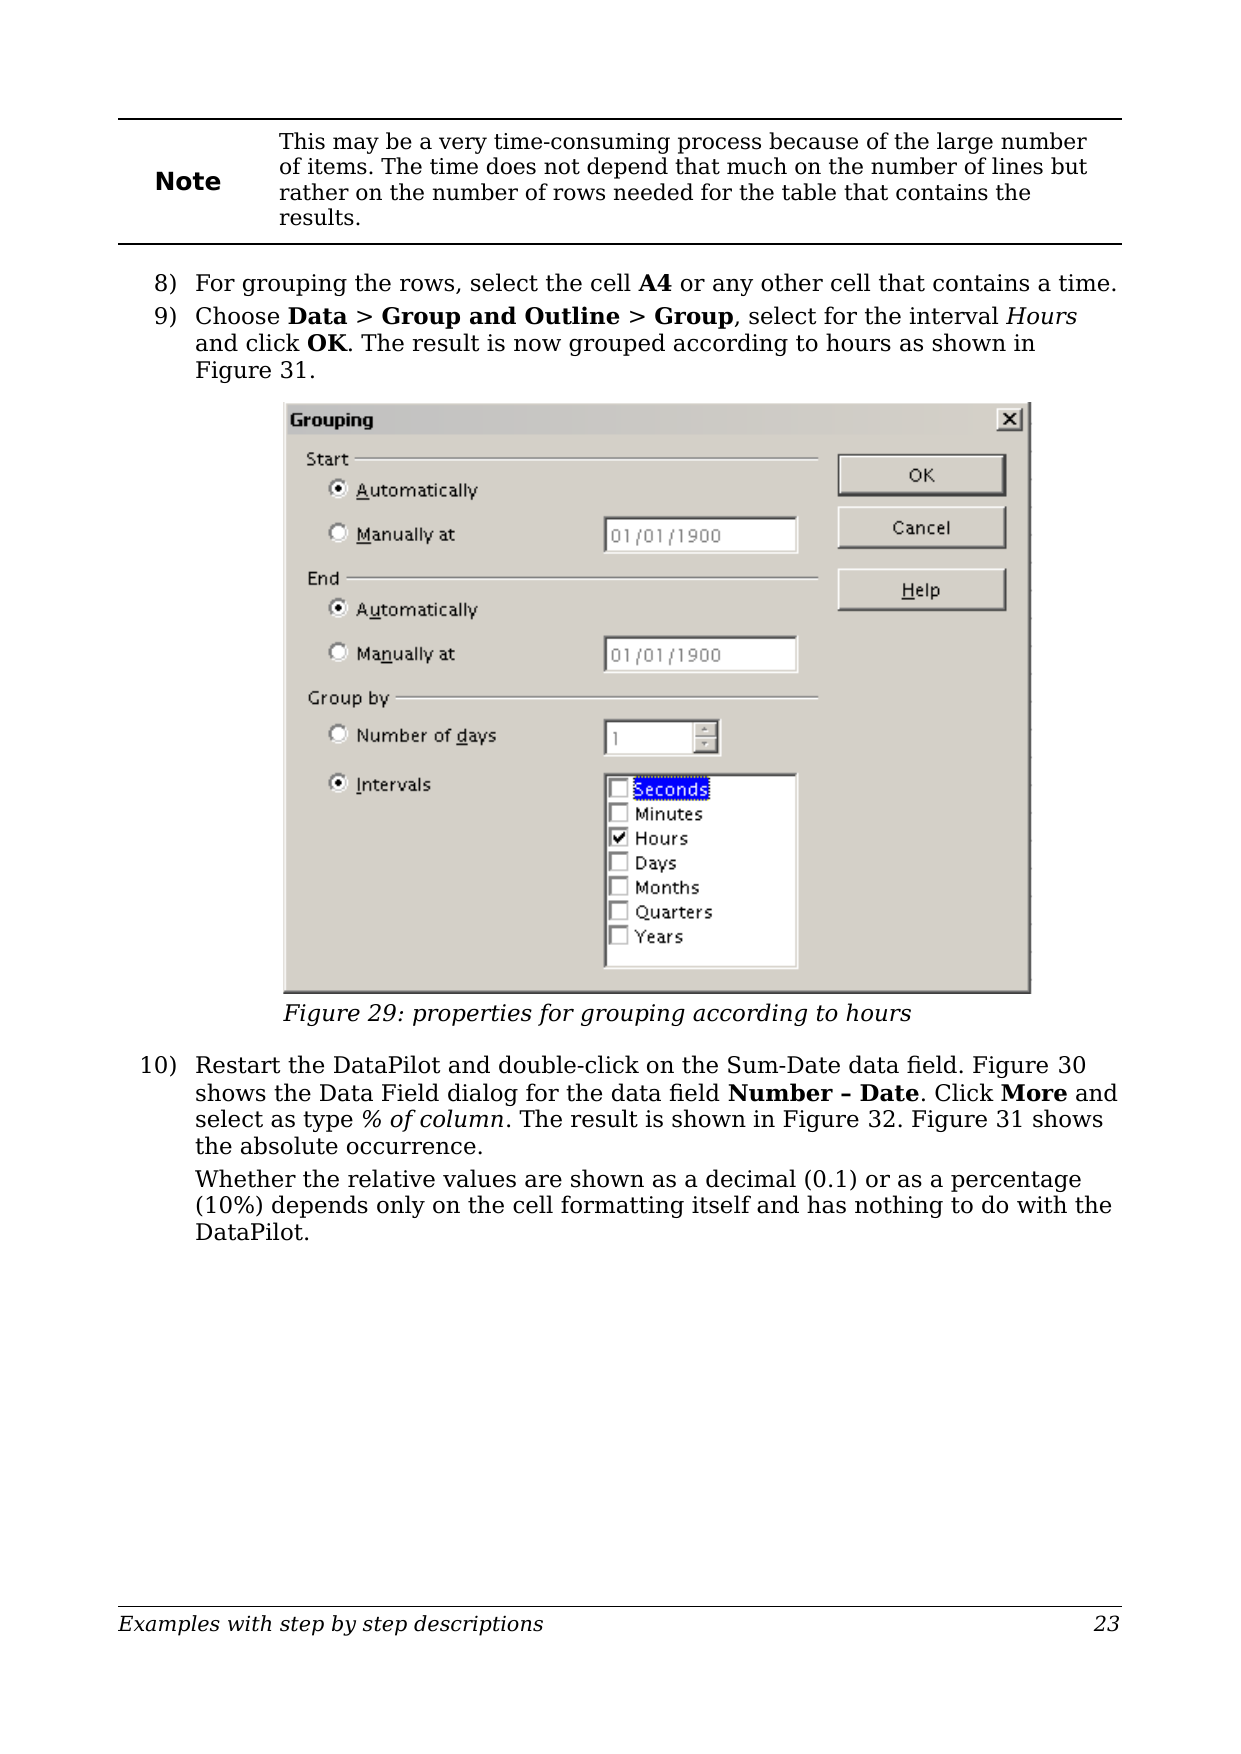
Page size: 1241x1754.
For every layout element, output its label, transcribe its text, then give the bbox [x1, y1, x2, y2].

list For grouping the rows, select the cell A4 or any other cell that contains a time. [177, 269, 1122, 297]
picture [283, 402, 1033, 994]
list Restart the DataPilot and double-click on the Sum-Date data field. Figure 30 shows the Data Field dialog for the data field Number – Date. Click More and select as type % of column. The result is shown in Figure 32. Figure 31 shows the absolute occurrence. [177, 1053, 1122, 1160]
list Whether the relative values are shown as a decimal (0.1) or as a percentage (10%) depends only on the cell formatting itself and has nothing to do with the DataPilot. [195, 1166, 1122, 1246]
table_header Note [118, 120, 257, 243]
list Choose Data > Group and Outline > Group, select for the interval Hours and click OK. The result is now grouped according to hours as shown in Figure 31. [177, 303, 1122, 383]
list Figure 29: properties for grouping according to hours [283, 1001, 1032, 1027]
table_header This may be a very time-consuming process because of the large number of items. The time does not depend that much on the number of lines but rather on the number of rows needed for the table that contains the results. [258, 120, 1122, 243]
